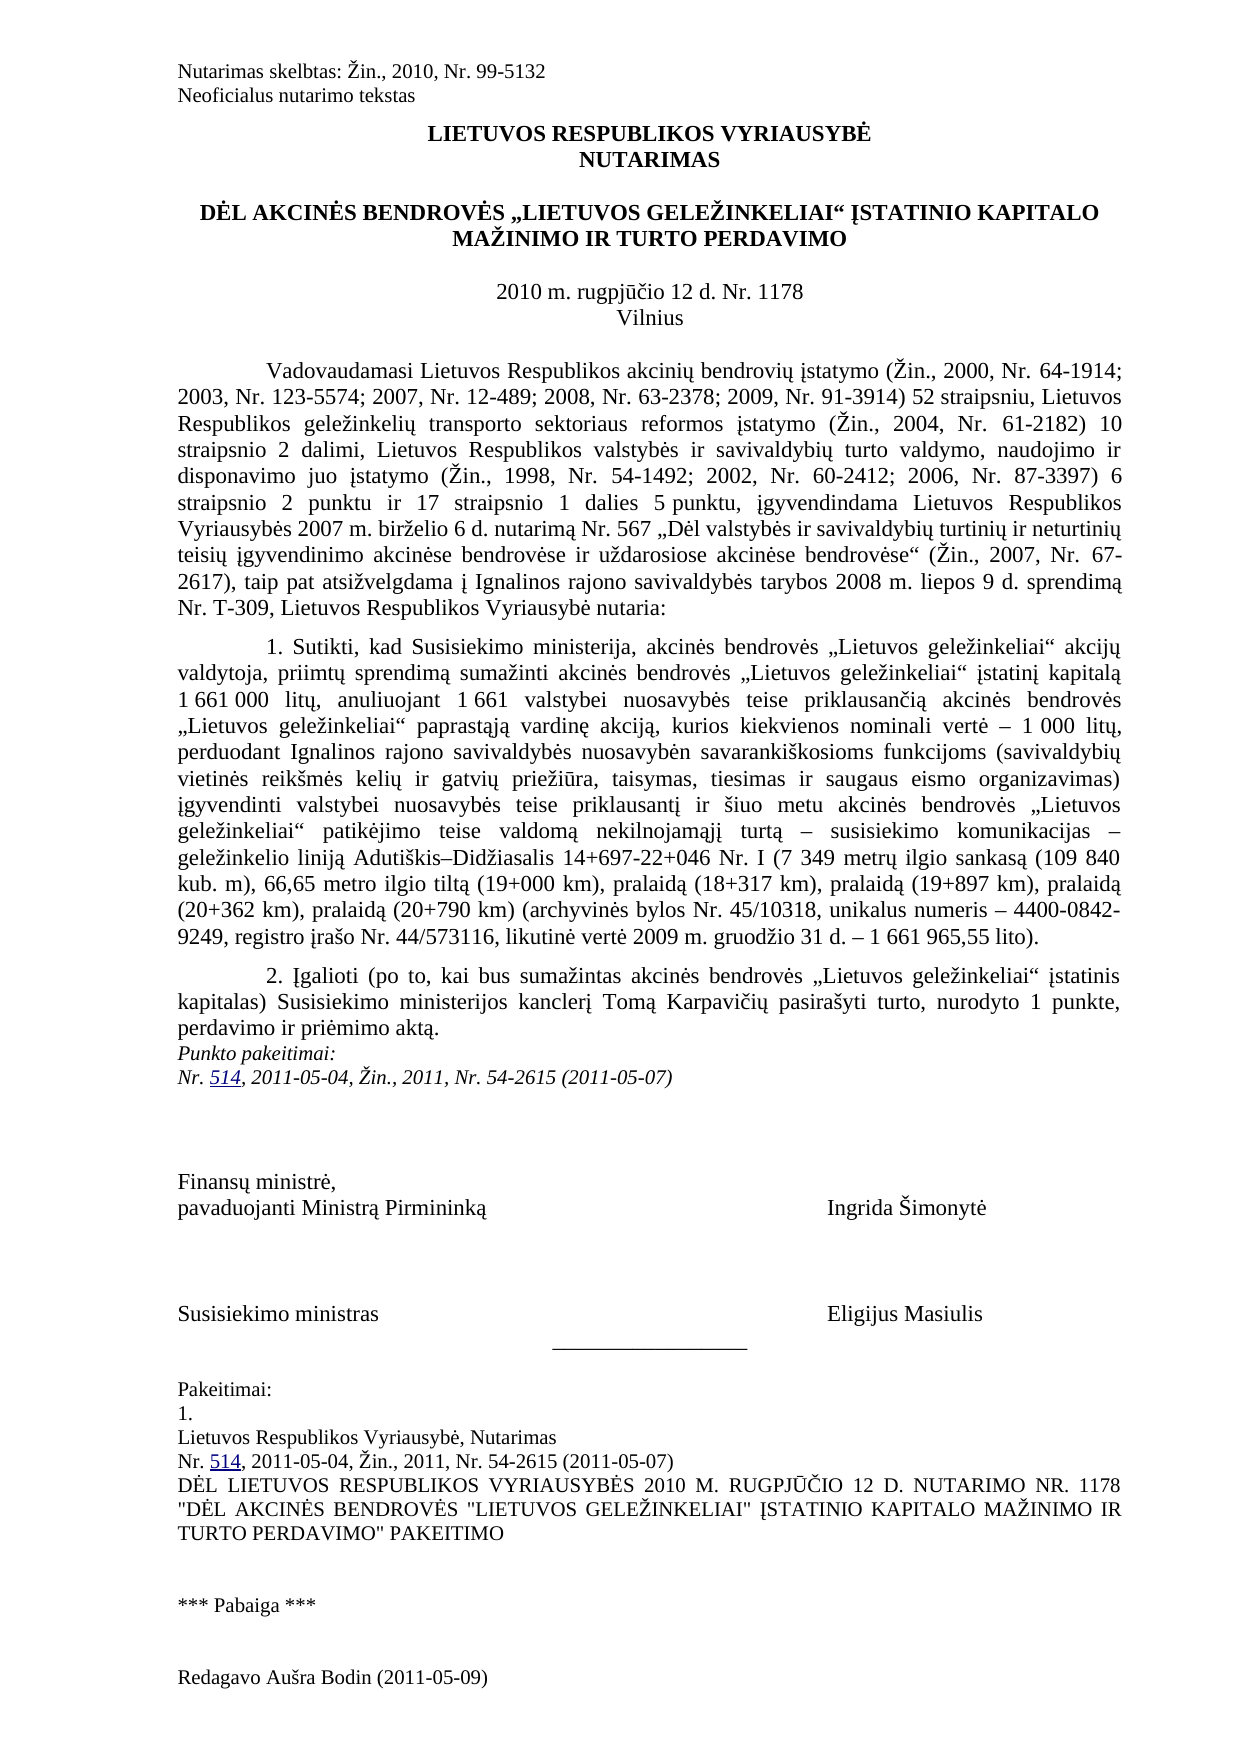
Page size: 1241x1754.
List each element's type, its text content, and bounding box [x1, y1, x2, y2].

text Lietuvos Respublikos Vyriausybė, Nutarimas [177, 1424, 1122, 1449]
text Redagavo Aušra Bodin (2011-05-09) [177, 1665, 1122, 1689]
text Susisiekimo ministras Eligijus Masiulis [177, 1300, 1122, 1326]
text Vadovaudamasi Lietuvos Respublikos akcinių bendrovių įstatymo (Žin., 2000, Nr. 64-1914; 2003, Nr. 123-5574; 2007, Nr. 12-489; 2008, Nr. 63-2378; 2009, Nr. 91-3914) 52 straipsniu, Lietuvos Respublikos geležinkelių transporto sektoriaus reformos įstatymo (Žin., 2004, Nr. 61-2182) 10 straipsnio 2 dalimi, Lietuvos Respublikos valstybės ir savivaldybių turto valdymo, naudojimo ir disponavimo juo įstatymo (Žin., 1998, Nr. 54-1492; 2002, Nr. 60-2412; 2006, Nr. 87-3397) 6 straipsnio 2 punktu ir 17 straipsnio 1 dalies 5 punktu, įgyvendindama Lietuvos Respublikos Vyriausybės 2007 m. birželio 6 d. nutarimą Nr. 567 „Dėl valstybės ir savivaldybių turtinių ir neturtinių teisių įgyvendinimo akcinėse bendrovėse ir uždarosiose akcinėse bendrovėse“ (Žin., 2007, Nr. 67-2617), taip pat atsižvelgdama į Ignalinos rajono savivaldybės tarybos 2008 m. liepos 9 d. sprendimą Nr. T-309, Lietuvos Respublikos Vyriausybė nutaria: [177, 357, 1122, 620]
subtitle Lietuvos Respublikos Vyriausybė [177, 120, 1122, 146]
text Finansų ministrė, pavaduojanti Ministrą Pirmininką Ingrida Šimonytė [177, 1168, 1122, 1221]
text _________________ [177, 1326, 1122, 1352]
text Pakeitimai: [177, 1376, 1122, 1401]
text Nr. 514, 2011-05-04, Žin., 2011, Nr. 54-2615 (2011-05-07) [177, 1065, 1122, 1089]
text Neoficialus nutarimo tekstas [177, 83, 1122, 107]
text DĖL LIETUVOS RESPUBLIKOS VYRIAUSYBĖS 2010 M. RUGPJŪČIO 12 D. NUTARIMO NR. 1178 "DĖL AKCINĖS BENDROVĖS "LIETUVOS GELEŽINKELIAI" ĮSTATINIO KAPITALO MAŽINIMO IR TURTO PERDAVIMO" PAKEITIMO [177, 1473, 1122, 1545]
text 1. [177, 1401, 1122, 1424]
text Vilnius [177, 304, 1122, 331]
text Nutarimas skelbtas: Žin., 2010, Nr. 99-5132 [177, 59, 1122, 83]
text *** Pabaiga *** [177, 1593, 1122, 1617]
text Punkto pakeitimai: [177, 1041, 1122, 1065]
text 2. Įgalioti (po to, kai bus sumažintas akcinės bendrovės „Lietuvos geležinkeliai“ įstatinis kapitalas) Susisiekimo ministerijos kanclerį Tomą Karpavičių pasirašyti turto, nurodyto 1 punkte, perdavimo ir priėmimo aktą. [177, 962, 1122, 1041]
text 2010 m. rugpjūčio 12 d. Nr. 1178 [177, 278, 1122, 304]
text nutarimas [177, 146, 1122, 172]
text 1. Sutikti, kad Susisiekimo ministerija, akcinės bendrovės „Lietuvos geležinkeliai“ akcijų valdytoja, priimtų sprendimą sumažinti akcinės bendrovės „Lietuvos geležinkeliai“ įstatinį kapitalą 1 661 000 litų, anuliuojant 1 661 valstybei nuosavybės teise priklausančią akcinės bendrovės „Lietuvos geležinkeliai“ paprastąją vardinę akciją, kurios kiekvienos nominali vertė – 1 000 litų, perduodant Ignalinos rajono savivaldybės nuosavybėn savarankiškosioms funkcijoms (savivaldybių vietinės reikšmės kelių ir gatvių priežiūra, taisymas, tiesimas ir saugaus eismo organizavimas) įgyvendinti valstybei nuosavybės teise priklausantį ir šiuo metu akcinės bendrovės „Lietuvos geležinkeliai“ patikėjimo teise valdomą nekilnojamąjį turtą – susisiekimo komunikacijas – geležinkelio liniją Adutiškis–Didžiasalis 14+697-22+046 Nr. I (7 349 metrų ilgio sankasą (109 840 kub. m), 66,65 metro ilgio tiltą (19+000 km), pralaidą (18+317 km), pralaidą (19+897 km), pralaidą (20+362 km), pralaidą (20+790 km) (archyvinės bylos Nr. 45/10318, unikalus numeris – 4400-0842-9249, registro įrašo Nr. 44/573116, likutinė vertė 2009 m. gruodžio 31 d. – 1 661 965,55 lito). [177, 633, 1122, 949]
text Nr. 514, 2011-05-04, Žin., 2011, Nr. 54-2615 (2011-05-07) [177, 1449, 1122, 1473]
text DĖL AKCINĖS BENDROVĖS „LIETUVOS GELEŽINKELIAI“ ĮSTATINIO KAPITALO MAŽINIMO IR TURTO PERDAVIMO [177, 199, 1122, 251]
